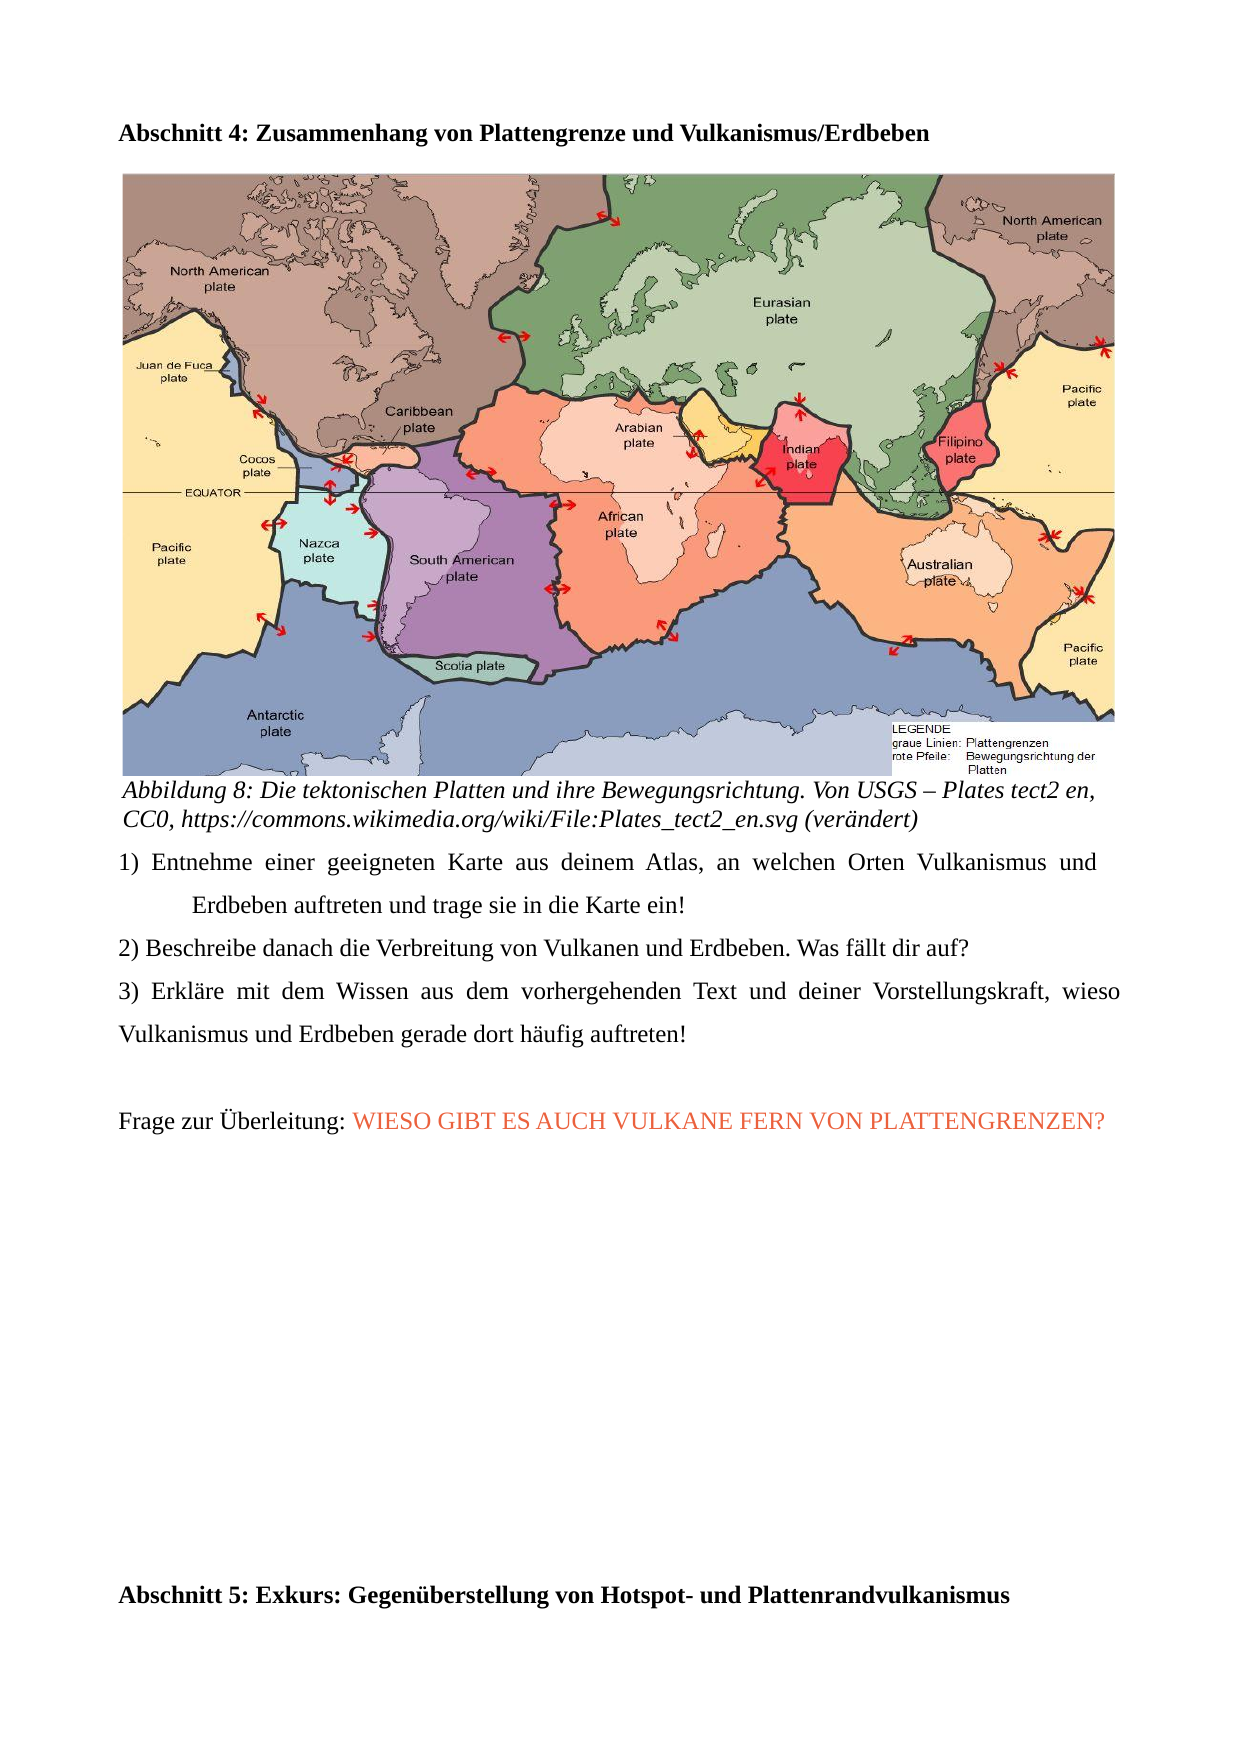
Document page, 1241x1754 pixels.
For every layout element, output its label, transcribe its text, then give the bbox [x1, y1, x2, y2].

picture [122, 173, 1115, 776]
text Abbildung 8: Die tektonischen Platten und ihre Bewegungsrichtung. Von USGS – Plates tect2 en, CC0, https://commons.wikimedia.org/wiki/File:Plates_tect2_en.svg (verändert) [122, 776, 1115, 833]
text Frage zur Überleitung: WIESO GIBT ES AUCH VULKANE FERN VON PLATTENGRENZEN? [118, 1106, 1122, 1134]
text 2) Beschreibe danach die Verbreitung von Vulkanen und Erdbeben. Was fällt dir auf? [118, 933, 1122, 962]
text Abschnitt 5: Exkurs: Gegenüberstellung von Hotspot- und Plattenrandvulkanismus [118, 1580, 1122, 1609]
text Abschnitt 4: Zusammenhang von Plattengrenze und Vulkanismus/Erdbeben [118, 118, 1122, 147]
text 3) Erkläre mit dem Wissen aus dem vorhergehenden Text und deiner Vorstellungskraft, wieso Vulkanismus und Erdbeben gerade dort häufig auftreten! [118, 976, 1122, 1048]
text 1) Entnehme einer geeigneten Karte aus deinem Atlas, an welchen Orten Vulkanismus und Erdbeben auftreten und trage sie in die Karte ein! [118, 161, 1122, 919]
